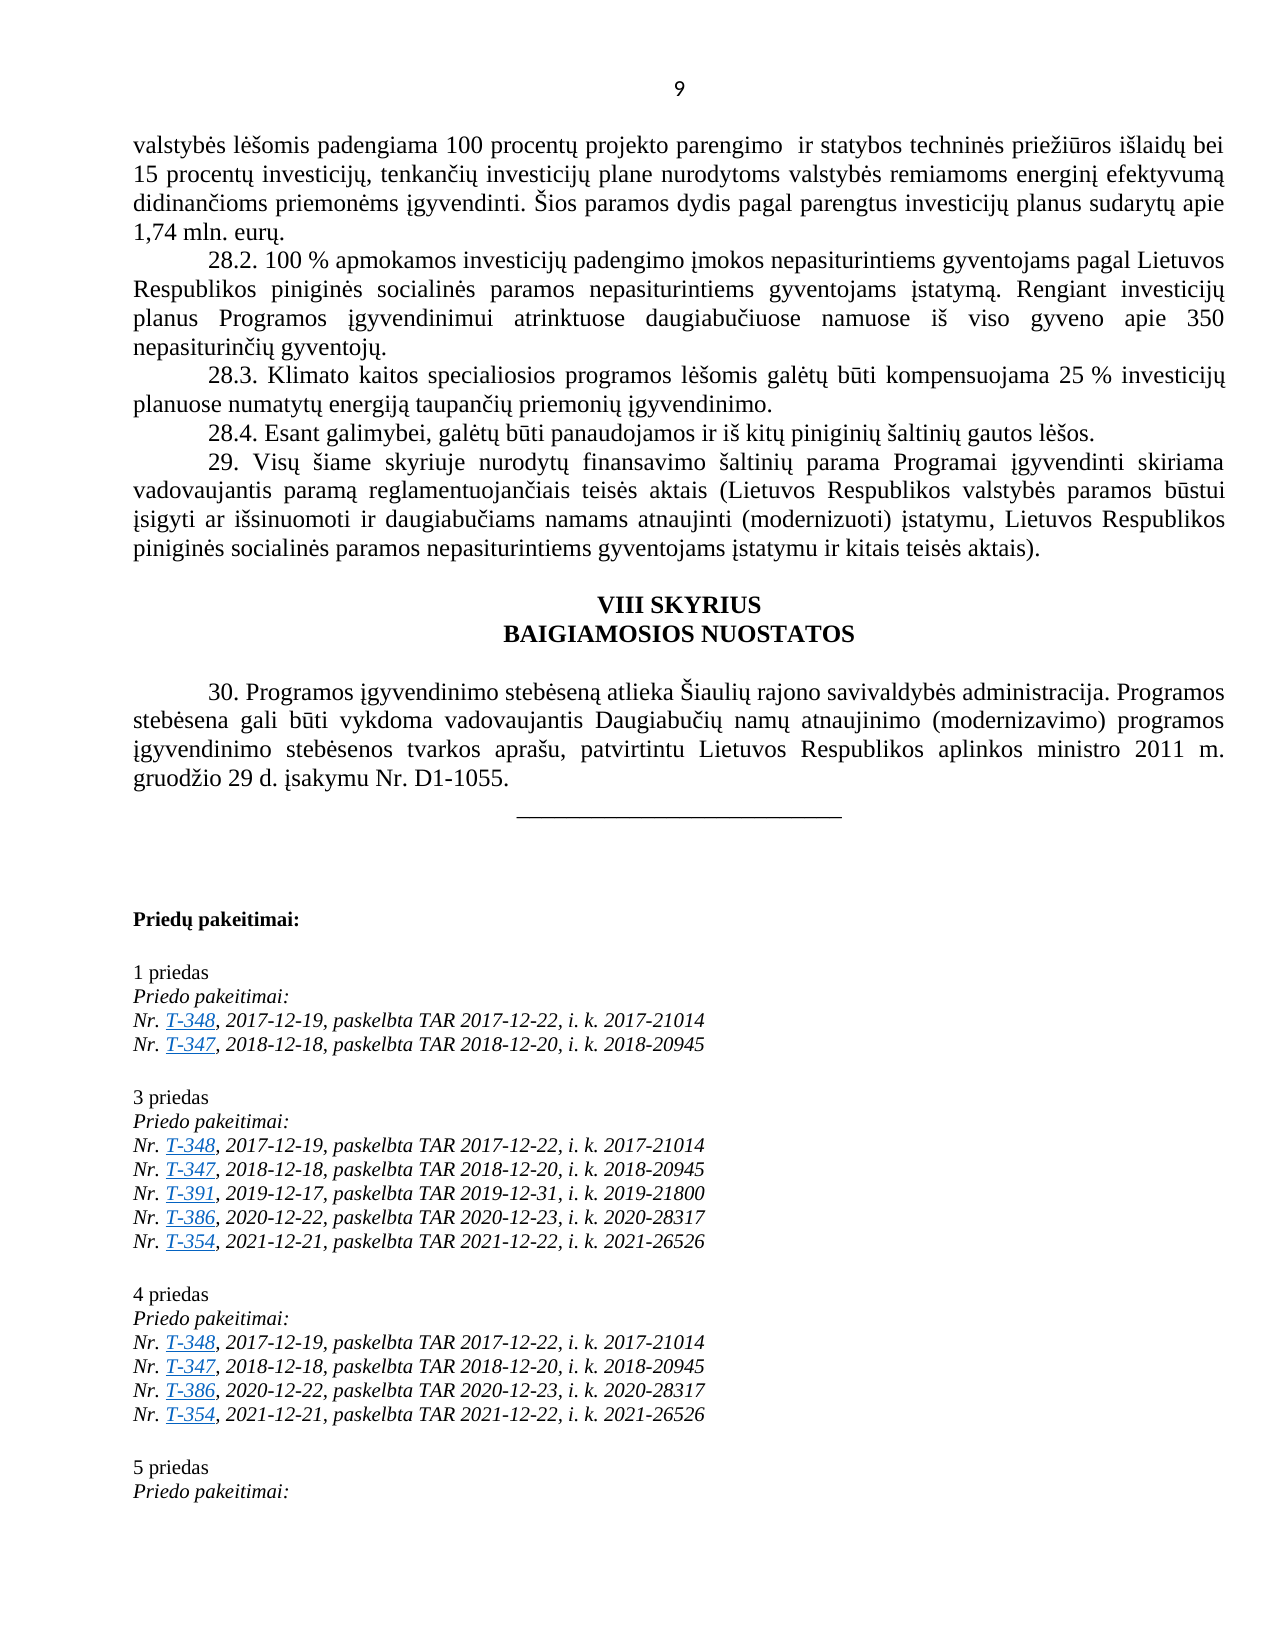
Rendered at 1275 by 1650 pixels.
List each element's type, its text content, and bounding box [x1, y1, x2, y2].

text Priedo pakeitimai: [133, 984, 1225, 1008]
text 28.2. 100 % apmokamos investicijų padengimo įmokos nepasiturintiems gyventojams pagal Lietuvos Respublikos piniginės socialinės paramos nepasiturintiems gyventojams įstatymą. Rengiant investicijų planus Programos įgyvendinimui atrinktuose daugiabučiuose namuose iš viso gyveno apie 350 nepasiturinčių gyventojų. [133, 246, 1225, 361]
text Nr. T-348, 2017-12-19, paskelbta TAR 2017-12-22, i. k. 2017-21014 [133, 1330, 1225, 1354]
text Priedo pakeitimai: [133, 1109, 1225, 1133]
text Priedų pakeitimai: [133, 907, 1225, 931]
text Nr. T-348, 2017-12-19, paskelbta TAR 2017-12-22, i. k. 2017-21014 [133, 1008, 1225, 1032]
text __________________________ [133, 792, 1225, 821]
text 5 priedas [133, 1455, 1225, 1479]
text BAIGIAMOSIOS NUOSTATOS [133, 619, 1225, 648]
text 3 priedas [133, 1085, 1225, 1109]
text Nr. T-386, 2020-12-22, paskelbta TAR 2020-12-23, i. k. 2020-28317 [133, 1205, 1225, 1229]
text Nr. T-354, 2021-12-21, paskelbta TAR 2021-12-22, i. k. 2021-26526 [133, 1229, 1225, 1253]
text 1 priedas [133, 960, 1225, 984]
text Nr. T-347, 2018-12-18, paskelbta TAR 2018-12-20, i. k. 2018-20945 [133, 1354, 1225, 1378]
text Priedo pakeitimai: [133, 1306, 1225, 1330]
text 28.4. Esant galimybei, galėtų būti panaudojamos ir iš kitų piniginių šaltinių gautos lėšos. [133, 418, 1225, 447]
text Nr. T-391, 2019-12-17, paskelbta TAR 2019-12-31, i. k. 2019-21800 [133, 1181, 1225, 1205]
text 30. Programos įgyvendinimo stebėseną atlieka Šiaulių rajono savivaldybės administracija. Programos stebėsena gali būti vykdoma vadovaujantis Daugiabučių namų atnaujinimo (modernizavimo) programos įgyvendinimo stebėsenos tvarkos aprašu, patvirtintu Lietuvos Respublikos aplinkos ministro 2011 m. gruodžio 29 d. įsakymu Nr. D1-1055. [133, 677, 1225, 792]
text Priedo pakeitimai: [133, 1479, 1225, 1503]
text VIII SKYRIUS [133, 591, 1225, 619]
text 28.3. Klimato kaitos specialiosios programos lėšomis galėtų būti kompensuojama 25 % investicijų planuose numatytų energiją taupančių priemonių įgyvendinimo. [133, 361, 1225, 418]
text Nr. T-348, 2017-12-19, paskelbta TAR 2017-12-22, i. k. 2017-21014 [133, 1133, 1225, 1157]
text Nr. T-347, 2018-12-18, paskelbta TAR 2018-12-20, i. k. 2018-20945 [133, 1032, 1225, 1056]
text 29. Visų šiame skyriuje nurodytų finansavimo šaltinių parama Programai įgyvendinti skiriama vadovaujantis paramą reglamentuojančiais teisės aktais (Lietuvos Respublikos valstybės paramos būstui įsigyti ar išsinuomoti ir daugiabučiams namams atnaujinti (modernizuoti) įstatymu, Lietuvos Respublikos piniginės socialinės paramos nepasiturintiems gyventojams įstatymu ir kitais teisės aktais). [133, 447, 1225, 562]
text valstybės lėšomis padengiama 100 procentų projekto parengimo ir statybos techninės priežiūros išlaidų bei 15 procentų investicijų, tenkančių investicijų plane nurodytoms valstybės remiamoms energinį efektyvumą didinančioms priemonėms įgyvendinti. Šios paramos dydis pagal parengtus investicijų planus sudarytų apie 1,74 mln. eurų. [133, 131, 1225, 246]
text Nr. T-386, 2020-12-22, paskelbta TAR 2020-12-23, i. k. 2020-28317 [133, 1378, 1225, 1402]
text Nr. T-347, 2018-12-18, paskelbta TAR 2018-12-20, i. k. 2018-20945 [133, 1157, 1225, 1181]
text 4 priedas [133, 1282, 1225, 1306]
text Nr. T-354, 2021-12-21, paskelbta TAR 2021-12-22, i. k. 2021-26526 [133, 1402, 1225, 1426]
